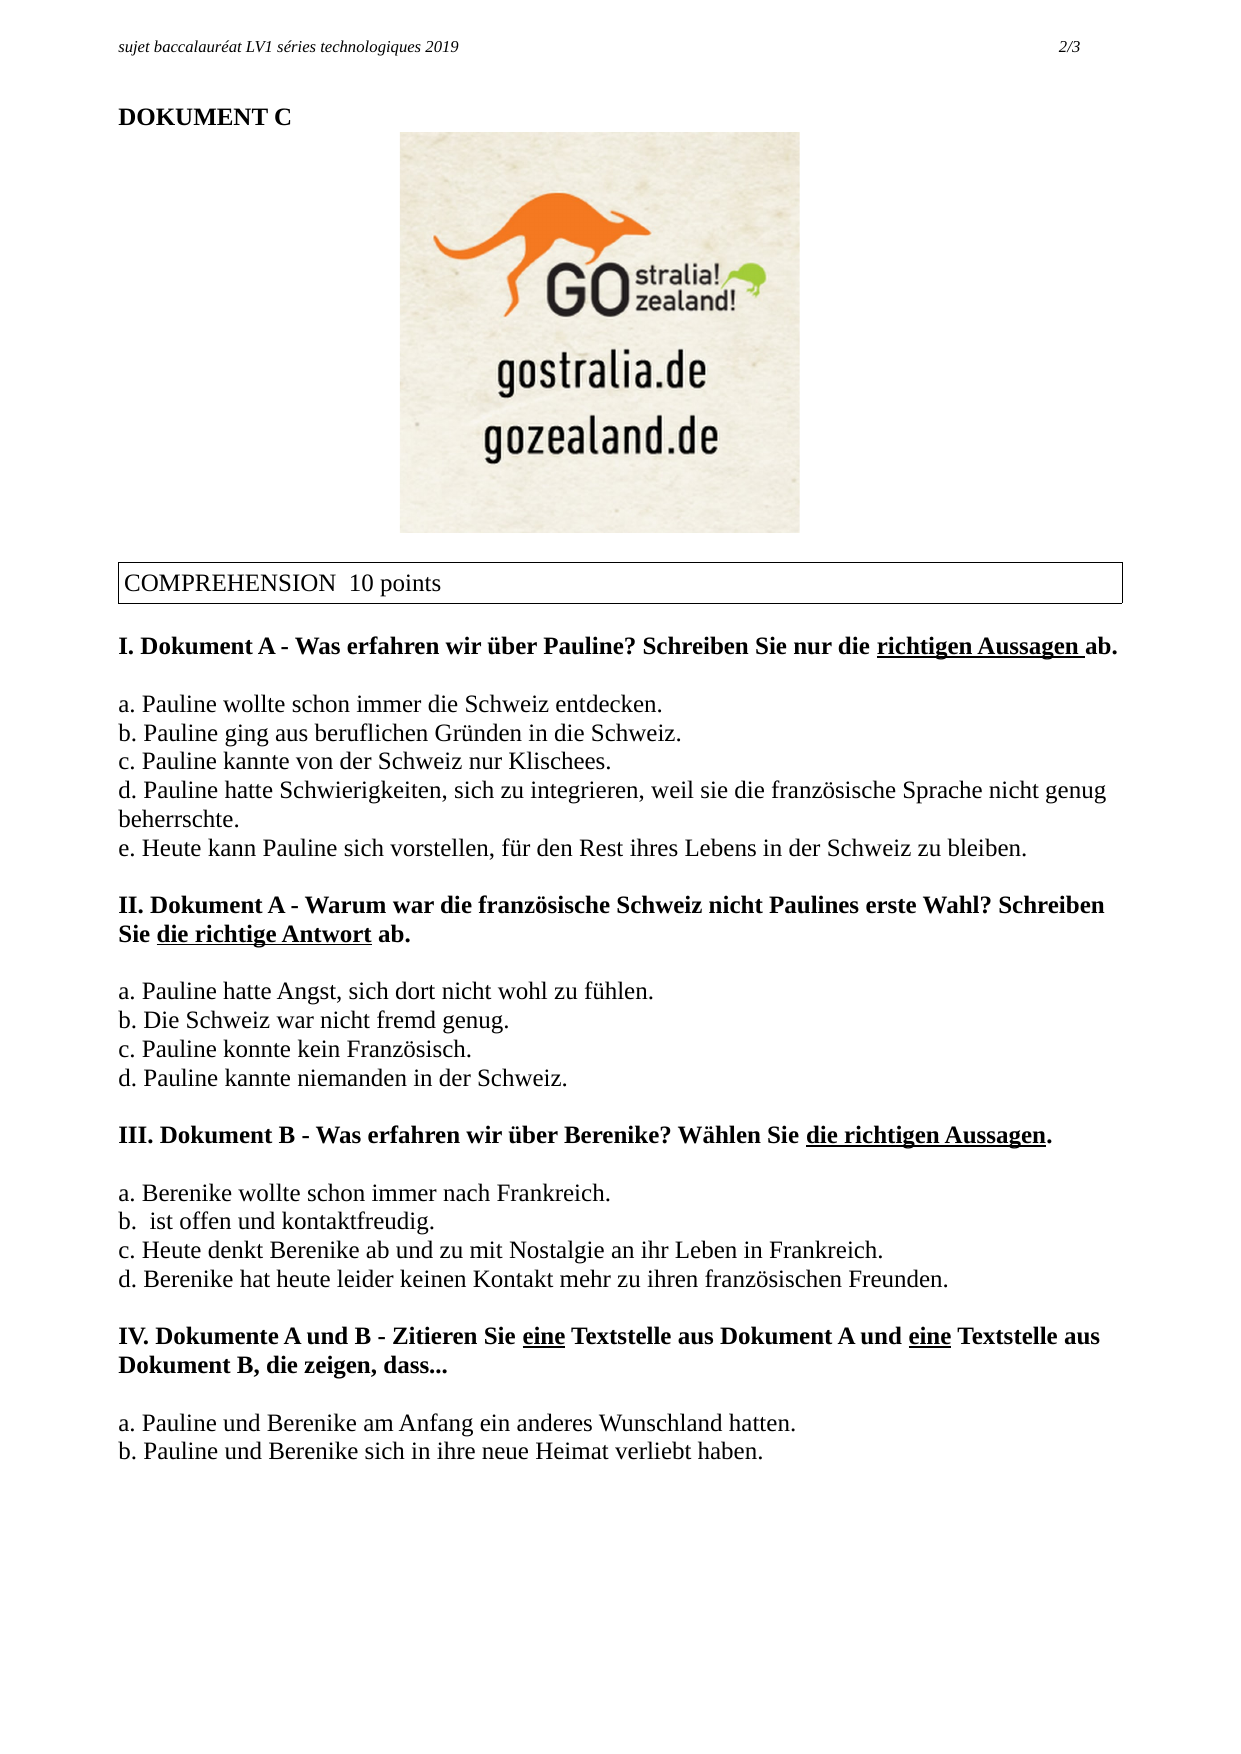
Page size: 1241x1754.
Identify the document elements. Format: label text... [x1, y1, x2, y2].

text I. Dokument A - Was erfahren wir über Pauline? Schreiben Sie nur die richtigen Aussagen ab. [118, 631, 1122, 660]
text b. Pauline und Berenike sich in ihre neue Heimat verliebt haben. [118, 1436, 1122, 1465]
text d. Pauline hatte Schwierigkeiten, sich zu integrieren, weil sie die französische Sprache nicht genug beherrschte. [118, 775, 1122, 833]
text DOKUMENT C [118, 102, 1122, 131]
text e. Heute kann Pauline sich vorstellen, für den Rest ihres Lebens in der Schweiz zu bleiben. [118, 833, 1122, 861]
picture [399, 132, 800, 533]
text c. Pauline konnte kein Französisch. [118, 1034, 1122, 1063]
text d. Berenike hat heute leider keinen Kontakt mehr zu ihren französischen Freunden. [118, 1264, 1122, 1293]
text a. Pauline wollte schon immer die Schweiz entdecken. [118, 689, 1122, 718]
text b. Die Schweiz war nicht fremd genug. [118, 1005, 1122, 1034]
table_header COMPREHENSION 10 points [119, 563, 1122, 603]
text b. ist offen und kontaktfreudig. [118, 1206, 1122, 1235]
text c. Pauline kannte von der Schweiz nur Klischees. [118, 746, 1122, 775]
text II. Dokument A - Warum war die französische Schweiz nicht Paulines erste Wahl? Schreiben Sie die richtige Antwort ab. [118, 890, 1122, 948]
text a. Pauline und Berenike am Anfang ein anderes Wunschland hatten. [118, 1408, 1122, 1436]
text IV. Dokumente A und B - Zitieren Sie eine Textstelle aus Dokument A und eine Textstelle aus Dokument B, die zeigen, dass... [118, 1321, 1122, 1379]
text III. Dokument B - Was erfahren wir über Berenike? Wählen Sie die richtigen Aussagen. [118, 1120, 1122, 1149]
text d. Pauline kannte niemanden in der Schweiz. [118, 1063, 1122, 1091]
text a. Pauline hatte Angst, sich dort nicht wohl zu fühlen. [118, 976, 1122, 1005]
text c. Heute denkt Berenike ab und zu mit Nostalgie an ihr Leben in Frankreich. [118, 1235, 1122, 1264]
text b. Pauline ging aus beruflichen Gründen in die Schweiz. [118, 718, 1122, 746]
text a. Berenike wollte schon immer nach Frankreich. [118, 1178, 1122, 1206]
